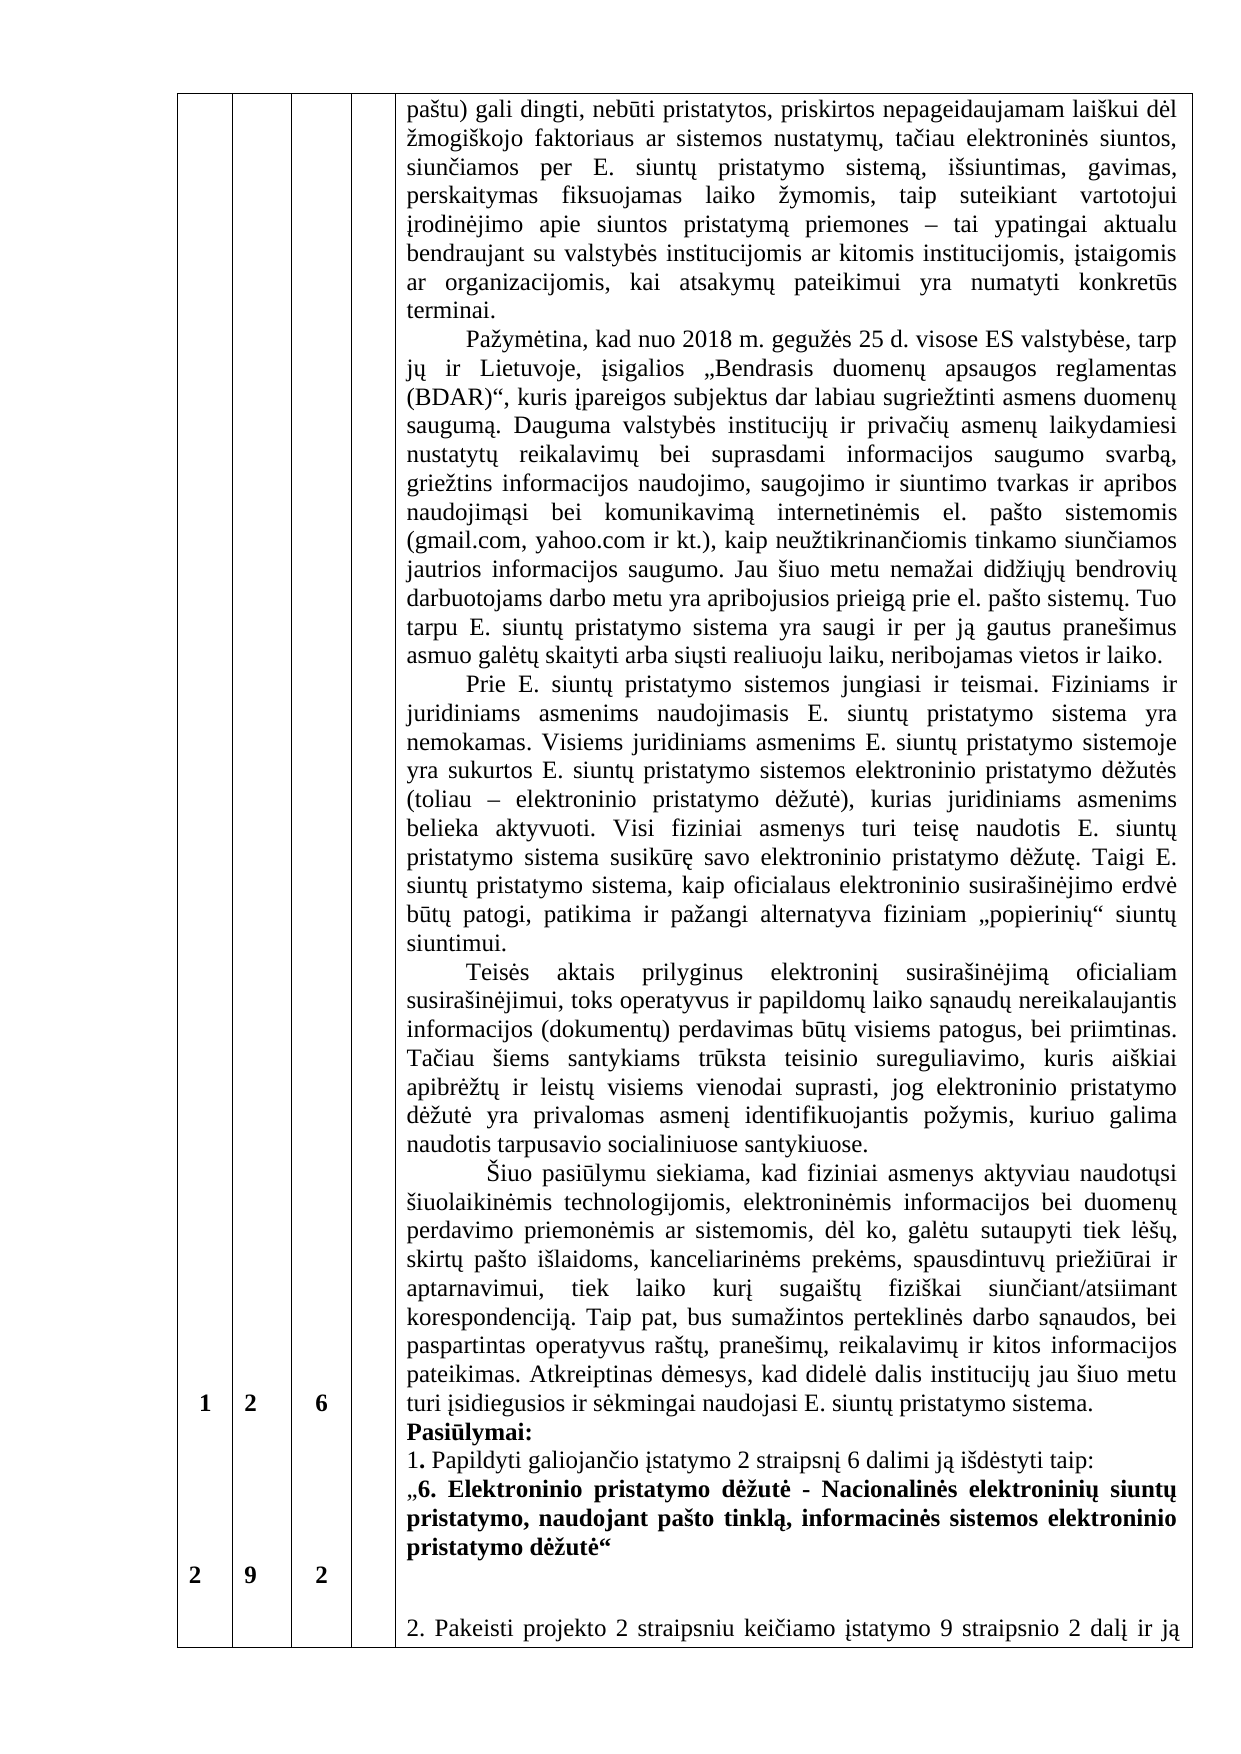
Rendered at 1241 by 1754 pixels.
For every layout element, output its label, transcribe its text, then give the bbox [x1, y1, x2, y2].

table_cell [352, 94, 395, 1647]
table_cell 1 2 [178, 94, 232, 1647]
table_cell 6 2 [292, 94, 351, 1647]
table_cell 2 9 [233, 94, 291, 1647]
table_cell paštu) gali dingti, nebūti pristatytos, priskirtos nepageidaujamam laiškui dėl žmogiškojo faktoriaus ar sistemos nustatymų, tačiau elektroninės siuntos, siunčiamos per E. siuntų pristatymo sistemą, išsiuntimas, gavimas, perskaitymas fiksuojamas laiko žymomis, taip suteikiant vartotojui įrodinėjimo apie siuntos pristatymą priemones – tai ypatingai aktualu bendraujant su valstybės institucijomis ar kitomis institucijomis, įstaigomis ar organizacijomis, kai atsakymų pateikimui yra numatyti konkretūs terminai. Pažymėtina, kad nuo 2018 m. gegužės 25 d. visose ES valstybėse, tarp jų ir Lietuvoje, įsigalios „Bendrasis duomenų apsaugos reglamentas (BDAR)“, kuris įpareigos subjektus dar labiau sugriežtinti asmens duomenų saugumą. Dauguma valstybės institucijų ir privačių asmenų laikydamiesi nustatytų reikalavimų bei suprasdami informacijos saugumo svarbą, griežtins informacijos naudojimo, saugojimo ir siuntimo tvarkas ir apribos naudojimąsi bei komunikavimą internetinėmis el. pašto sistemomis (gmail.com, yahoo.com ir kt.), kaip neužtikrinančiomis tinkamo siunčiamos jautrios informacijos saugumo. Jau šiuo metu nemažai didžiųjų bendrovių darbuotojams darbo metu yra apribojusios prieigą prie el. pašto sistemų. Tuo tarpu E. siuntų pristatymo sistema yra saugi ir per ją gautus pranešimus asmuo galėtų skaityti arba siųsti realiuoju laiku, neribojamas vietos ir laiko. Prie E. siuntų pristatymo sistemos jungiasi ir teismai. Fiziniams ir juridiniams asmenims naudojimasis E. siuntų pristatymo sistema yra nemokamas. Visiems juridiniams asmenims E. siuntų pristatymo sistemoje yra sukurtos E. siuntų pristatymo sistemos elektroninio pristatymo dėžutės (toliau – elektroninio pristatymo dėžutė), kurias juridiniams asmenims belieka aktyvuoti. Visi fiziniai asmenys turi teisę naudotis E. siuntų pristatymo sistema susikūrę savo elektroninio pristatymo dėžutę. Taigi E. siuntų pristatymo sistema, kaip oficialaus elektroninio susirašinėjimo erdvė būtų patogi, patikima ir pažangi alternatyva fiziniam „popierinių“ siuntų siuntimui. Teisės aktais prilyginus elektroninį susirašinėjimą oficialiam susirašinėjimui, toks operatyvus ir papildomų laiko sąnaudų nereikalaujantis informacijos (dokumentų) perdavimas būtų visiems patogus, bei priimtinas. Tačiau šiems santykiams trūksta teisinio sureguliavimo, kuris aiškiai apibrėžtų ir leistų visiems vienodai suprasti, jog elektroninio pristatymo dėžutė yra privalomas asmenį identifikuojantis požymis, kuriuo galima naudotis tarpusavio socialiniuose santykiuose. Šiuo pasiūlymu siekiama, kad fiziniai asmenys aktyviau naudotųsi šiuolaikinėmis technologijomis, elektroninėmis informacijos bei duomenų perdavimo priemonėmis ar sistemomis, dėl ko, galėtu sutaupyti tiek lėšų, skirtų pašto išlaidoms, kanceliarinėms prekėms, spausdintuvų priežiūrai ir aptarnavimui, tiek laiko kurį sugaištų fiziškai siunčiant/atsiimant korespondenciją. Taip pat, bus sumažintos perteklinės darbo sąnaudos, bei paspartintas operatyvus raštų, pranešimų, reikalavimų ir kitos informacijos pateikimas. Atkreiptinas dėmesys, kad didelė dalis institucijų jau šiuo metu turi įsidiegusios ir sėkmingai naudojasi E. siuntų pristatymo sistema. Pasiūlymai: 1. Papildyti galiojančio įstatymo 2 straipsnį 6 dalimi ją išdėstyti taip: „6. Elektroninio pristatymo dėžutė - Nacionalinės elektroninių siuntų pristatymo, naudojant pašto tinklą, informacinės sistemos elektroninio pristatymo dėžutė“ 2. Pakeisti projekto 2 straipsniu keičiamo įstatymo 9 straipsnio 2 dalį ir ją [396, 94, 1192, 1647]
